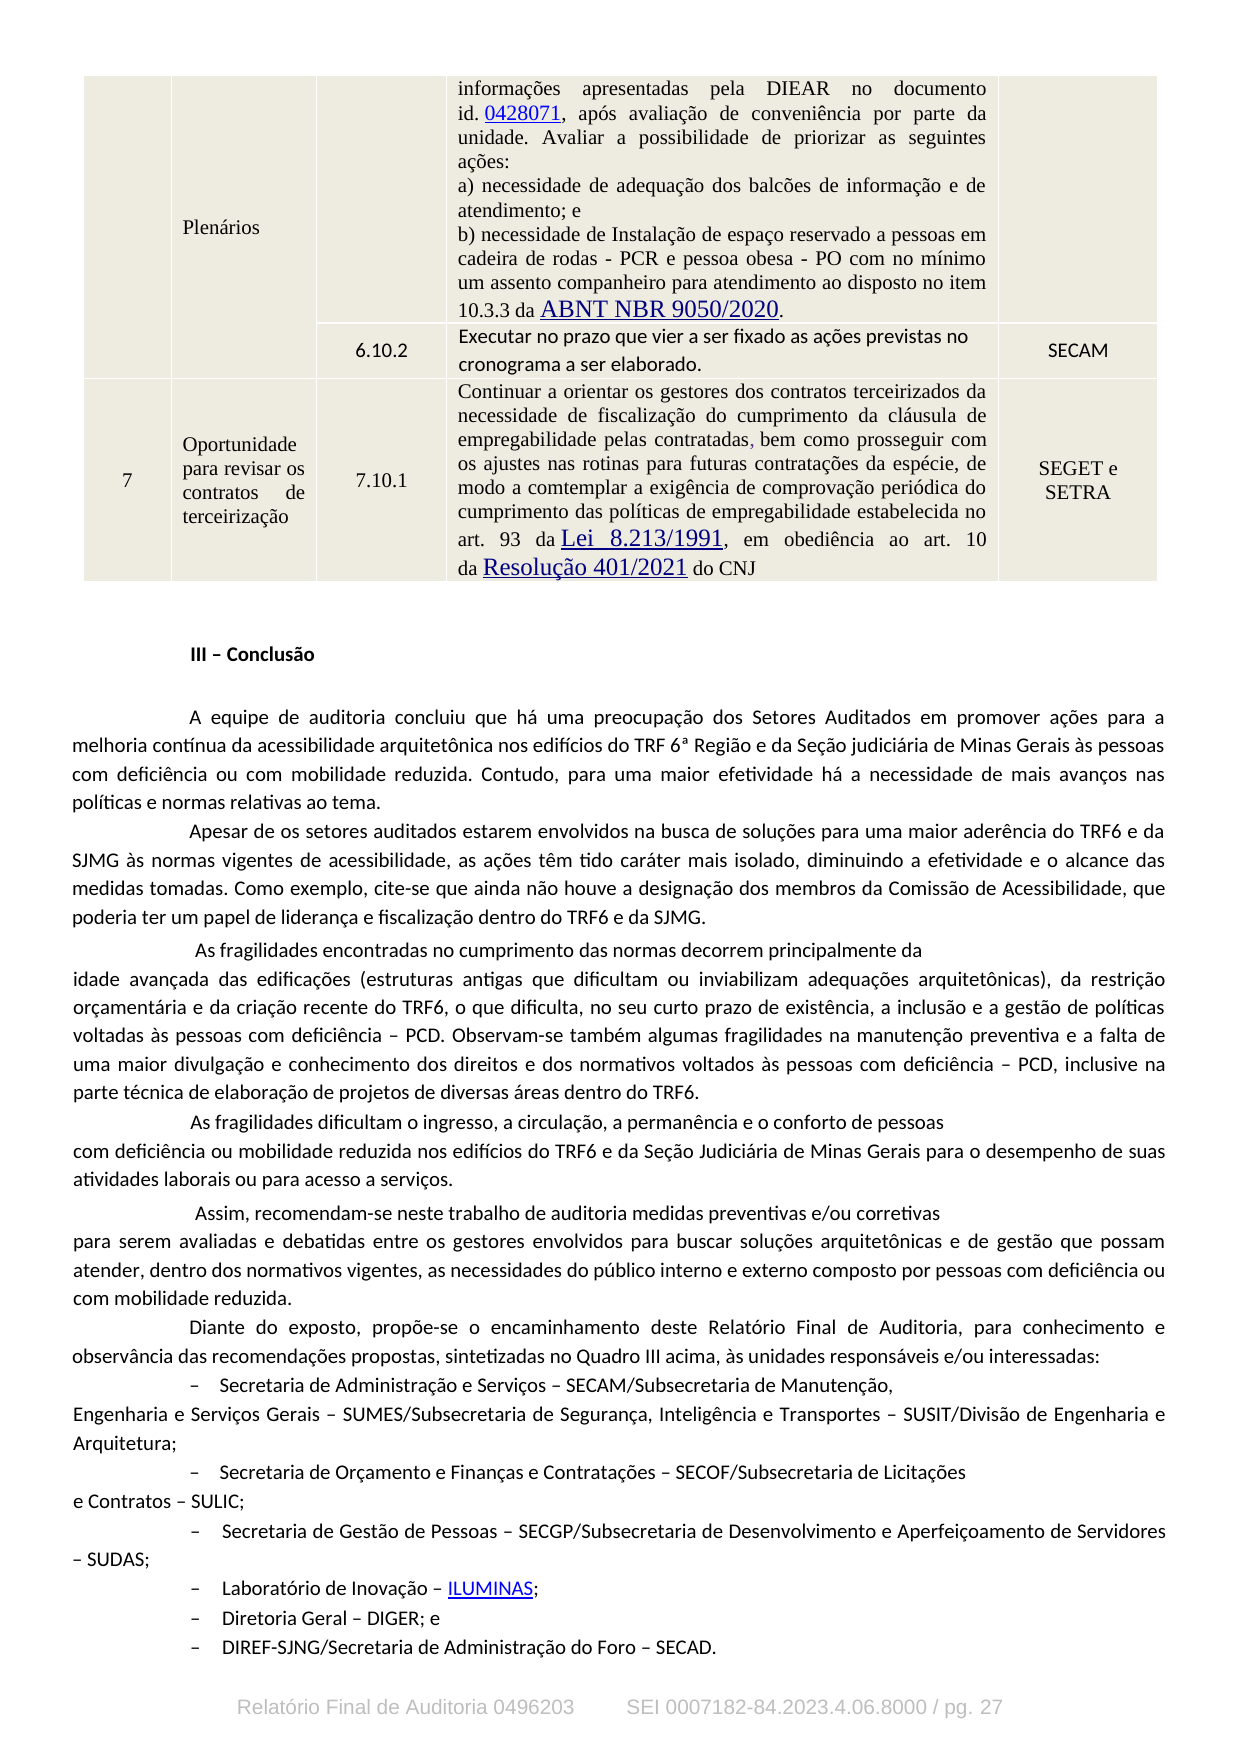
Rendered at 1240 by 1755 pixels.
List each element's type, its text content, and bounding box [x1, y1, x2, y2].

table_cell Continuar a orientar os gestores dos contratos terceirizados da necessidade de fiscalização do cumprimento da cláusula de empregabilidade pelas contratadas, bem como prosseguir com os ajustes nas rotinas para futuras contratações da espécie, de modo a comtemplar a exigência de comprovação periódica do cumprimento das políticas de empregabilidade estabelecida no art. 93 da Lei 8.213/1991, em obediência ao art. 10 da Resolução 401/2021 do CNJ [447, 379, 998, 581]
list Secretaria de Orçamento e Finanças e Contratações – SECOF/Subsecretaria de Licitações [189, 1459, 1167, 1485]
list Secretaria de Administração e Serviços – SECAM/Subsecretaria de Manutenção, [189, 1372, 1167, 1398]
table_cell 7.10.1 [317, 379, 446, 581]
text com deficiência ou mobilidade reduzida nos edifícios do TRF6 e da Seção Judiciária de Minas Gerais para o desempenho de suas atividades laborais ou para acesso a serviços. [73, 1138, 1167, 1192]
table_cell [84, 76, 171, 378]
text As fragilidades encontradas no cumprimento das normas decorrem principalmente da [189, 933, 1168, 964]
subtitle III – Conclusão [190, 642, 1168, 667]
table_cell Plenários [172, 76, 316, 378]
list Laboratório de Inovação – ILUMINAS; [72, 1576, 1167, 1601]
text idade avançada das edificações (estruturas antigas que dificultam ou inviabilizam adequações arquitetônicas), da restrição orçamentária e da criação recente do TRF6, o que dificulta, no seu curto prazo de existência, a inclusão e a gestão de políticas voltadas às pessoas com deficiência – PCD. Observam-se também algumas fragilidades na manutenção preventiva e a falta de uma maior divulgação e conhecimento dos direitos e dos normativos voltados às pessoas com deficiência – PCD, inclusive na parte técnica de elaboração de projetos de diversas áreas dentro do TRF6. [73, 966, 1167, 1105]
table_cell [317, 76, 446, 322]
text Assim, recomendam-se neste trabalho de auditoria medidas preventivas e/ou corretivas [189, 1196, 1168, 1226]
table_cell informações apresentadas pela DIEAR no documento id. 0428071, após avaliação de conveniência por parte da unidade. Avaliar a possibilidade de priorizar as seguintes ações: a) necessidade de adequação dos balcões de informação e de atendimento; e b) necessidade de Instalação de espaço reservado a pessoas em cadeira de rodas - PCR e pessoa obesa - PO com no mínimo um assento companheiro para atendimento ao disposto no item 10.3.3 da ABNT NBR 9050/2020. [447, 76, 998, 322]
table_cell SEGET e SETRA [999, 379, 1157, 581]
text e Contratos – SULIC; [73, 1488, 1167, 1514]
text A equipe de auditoria concluiu que há uma preocupação dos Setores Auditados em promover ações para a melhoria contínua da acessibilidade arquitetônica nos edifícios do TRF 6ª Região e da Seção judiciária de Minas Gerais às pessoas com deficiência ou com mobilidade reduzida. Contudo, para uma maior efetividade há a necessidade de mais avanços nas políticas e normas relativas ao tema. [72, 704, 1167, 815]
text para serem avaliadas e debatidas entre os gestores envolvidos para buscar soluções arquitetônicas e de gestão que possam atender, dentro dos normativos vigentes, as necessidades do público interno e externo composto por pessoas com deficiência ou com mobilidade reduzida. [73, 1228, 1167, 1311]
list Secretaria de Gestão de Pessoas – SECGP/Subsecretaria de Desenvolvimento e Aperfeiçoamento de Servidores – SUDAS; [72, 1518, 1167, 1572]
text As fragilidades dificultam o ingresso, a circulação, a permanência e o conforto de pessoas [190, 1109, 1167, 1134]
table_cell SECAM [999, 324, 1157, 378]
list Diretoria Geral – DIGER; e [72, 1605, 1167, 1630]
text Apesar de os setores auditados estarem envolvidos na busca de soluções para uma maior aderência do TRF6 e da SJMG às normas vigentes de acessibilidade, as ações têm tido caráter mais isolado, diminuindo a efetividade e o alcance das medidas tomadas. Como exemplo, cite-se que ainda não houve a designação dos membros da Comissão de Acessibilidade, que poderia ter um papel de liderança e fiscalização dentro do TRF6 e da SJMG. [72, 819, 1167, 929]
list DIREF-SJNG/Secretaria de Administração do Foro – SECAD. [72, 1634, 1167, 1659]
table_cell 6.10.2 [317, 324, 446, 378]
text Engenharia e Serviços Gerais – SUMES/Subsecretaria de Segurança, Inteligência e Transportes – SUSIT/Divisão de Engenharia e Arquitetura; [73, 1402, 1167, 1455]
text Diante do exposto, propõe-se o encaminhamento deste Relatório Final de Auditoria, para conhecimento e observância das recomendações propostas, sintetizadas no Quadro III acima, às unidades responsáveis e/ou interessadas: [72, 1314, 1167, 1368]
table_cell Oportunidade para revisar os contratos de terceirização [172, 379, 316, 581]
table_cell 7 [84, 379, 171, 581]
table_cell Executar no prazo que vier a ser fixado as ações previstas no cronograma a ser elaborado. [447, 324, 998, 378]
table_cell [999, 76, 1157, 322]
